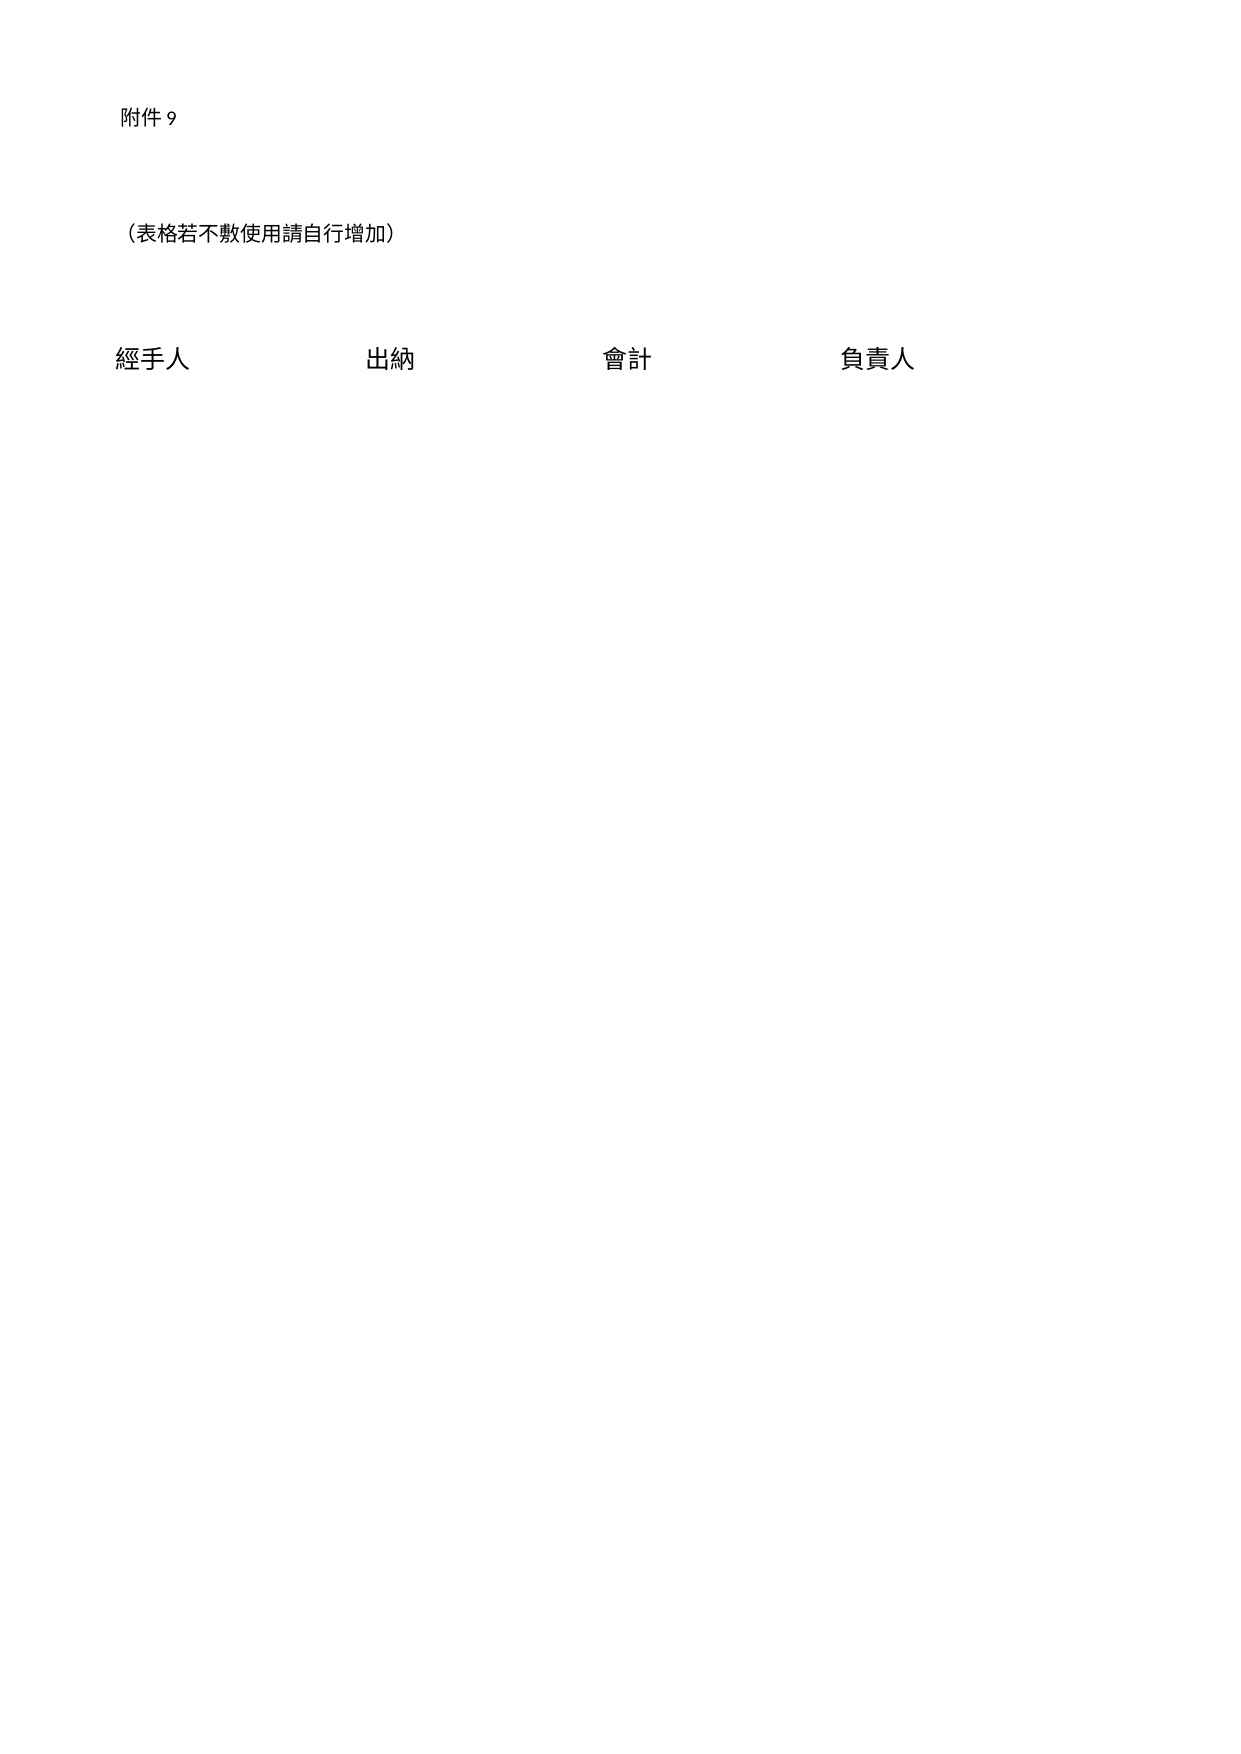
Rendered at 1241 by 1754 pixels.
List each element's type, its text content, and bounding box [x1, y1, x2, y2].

text 經手人 出納 會計 負責人 [115, 316, 1125, 379]
text （表格若不敷使用請自行增加） [115, 191, 1125, 254]
